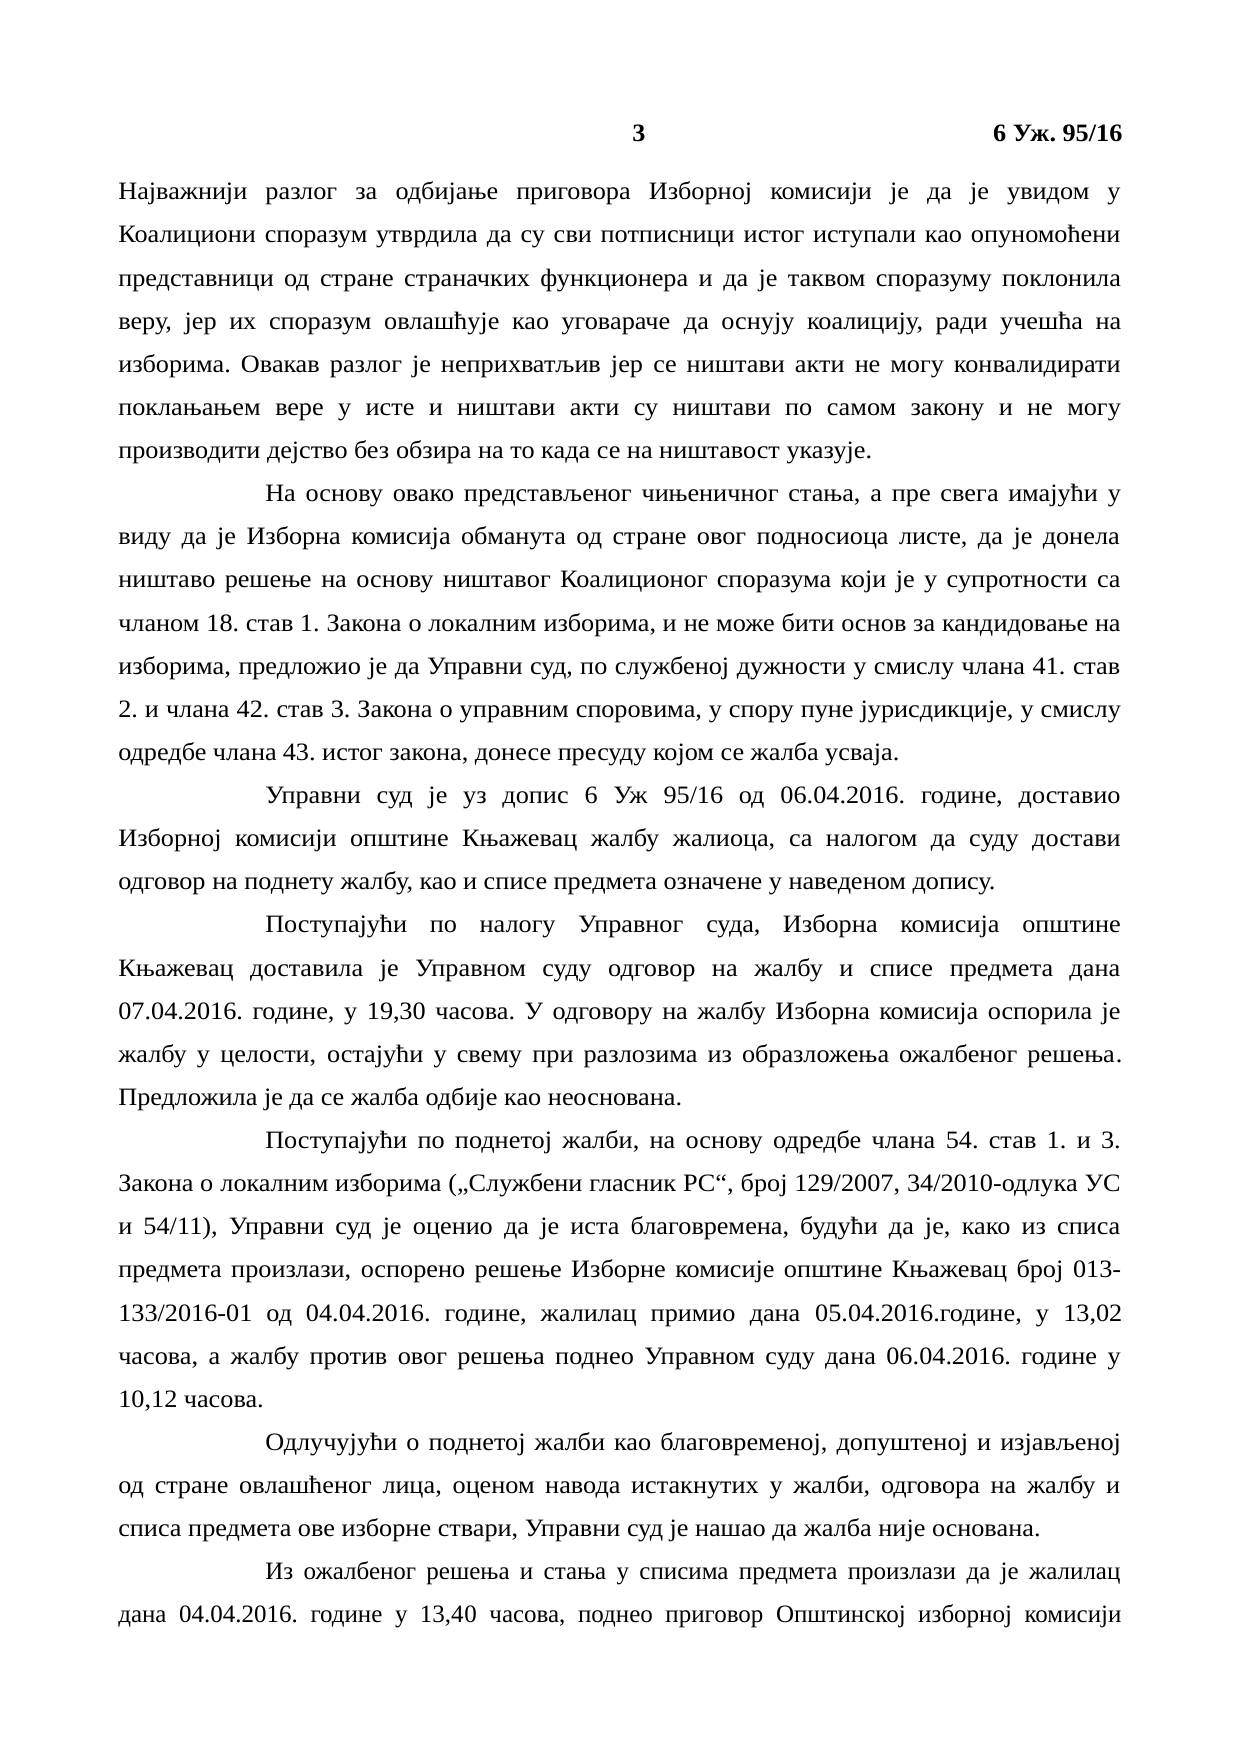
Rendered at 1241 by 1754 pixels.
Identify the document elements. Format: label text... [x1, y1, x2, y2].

text Управни суд је уз допис 6 Уж 95/16 од 06.04.2016. године, доставио Изборној комисији општине Књажевац жалбу жалиоца, са налогом да суду достави одговор на поднету жалбу, као и списе предмета означене у наведеном допису. [118, 780, 1122, 895]
text Поступајући по поднетој жалби, на основу одредбе члана 54. став 1. и 3. Закона о локалним изборима („Службени гласник РС“, број 129/2007, 34/2010-одлука УС и 54/11), Управни суд је оценио да је иста благовремена, будући да је, како из списа предмета произлази, оспорено решење Изборне комисије општине Књажевац број 013-133/2016-01 од 04.04.2016. године, жалилац примио дана 05.04.2016.године, у 13,02 часова, а жалбу против овог решења поднео Управном суду дана 06.04.2016. године у 10,12 часова. [118, 1125, 1122, 1413]
text На основу овако представљеног чињеничног стања, а пре свега имајући у виду да је Изборна комисија обманута од стране овог подносиоца листе, да је донела ништаво решење на основу ништавог Коалиционог споразума који је у супротности са чланом 18. став 1. Закона о локалним изборима, и не може бити основ за кандидовање на изборима, предложио је да Управни суд, по службеној дужности у смислу члана 41. став 2. и члана 42. став 3. Закона о управним споровима, у спору пуне јурисдикције, у смислу одредбе члана 43. истог закона, донесе пресуду којом се жалба усваја. [118, 478, 1122, 766]
text Из ожалбеног решења и стања у списима предмета произлази да је жалилац дана 04.04.2016. године у 13,40 часова, поднео приговор Општинској изборној комисији [118, 1556, 1122, 1628]
text Одлучујући о поднетој жалби као благовременој, допуштеној и изјављеној од стране овлашћеног лица, оценом навода истакнутих у жалби, одговора на жалбу и списа предмета ове изборне ствари, Управни суд је нашао да жалба није основана. [118, 1427, 1122, 1542]
text Најважнији разлог за одбијање приговора Изборној комисији је да је увидом у Коалициони споразум утврдила да су сви потписници истог иступали као опуномоћени представници од стране страначких функционера и да је таквом споразуму поклонила веру, јер их споразум овлашћује као уговараче да оснују коалицију, ради учешћа на изборима. Овакав разлог је неприхватљив јер се ништави акти не могу конвалидирати поклањањем вере у исте и ништави акти су ништави по самом закону и не могу производити дејство без обзира на то када се на ништавост указује. [118, 176, 1122, 464]
text Поступајући по налогу Управног суда, Изборна комисија општине Књажевац доставила је Управном суду одговор на жалбу и списе предмета дана 07.04.2016. године, у 19,30 часова. У одговору на жалбу Изборна комисија оспорила је жалбу у целости, остајући у свему при разлозима из образложења ожалбеног решења. Предложила је да се жалба одбије као неоснована. [118, 909, 1122, 1111]
